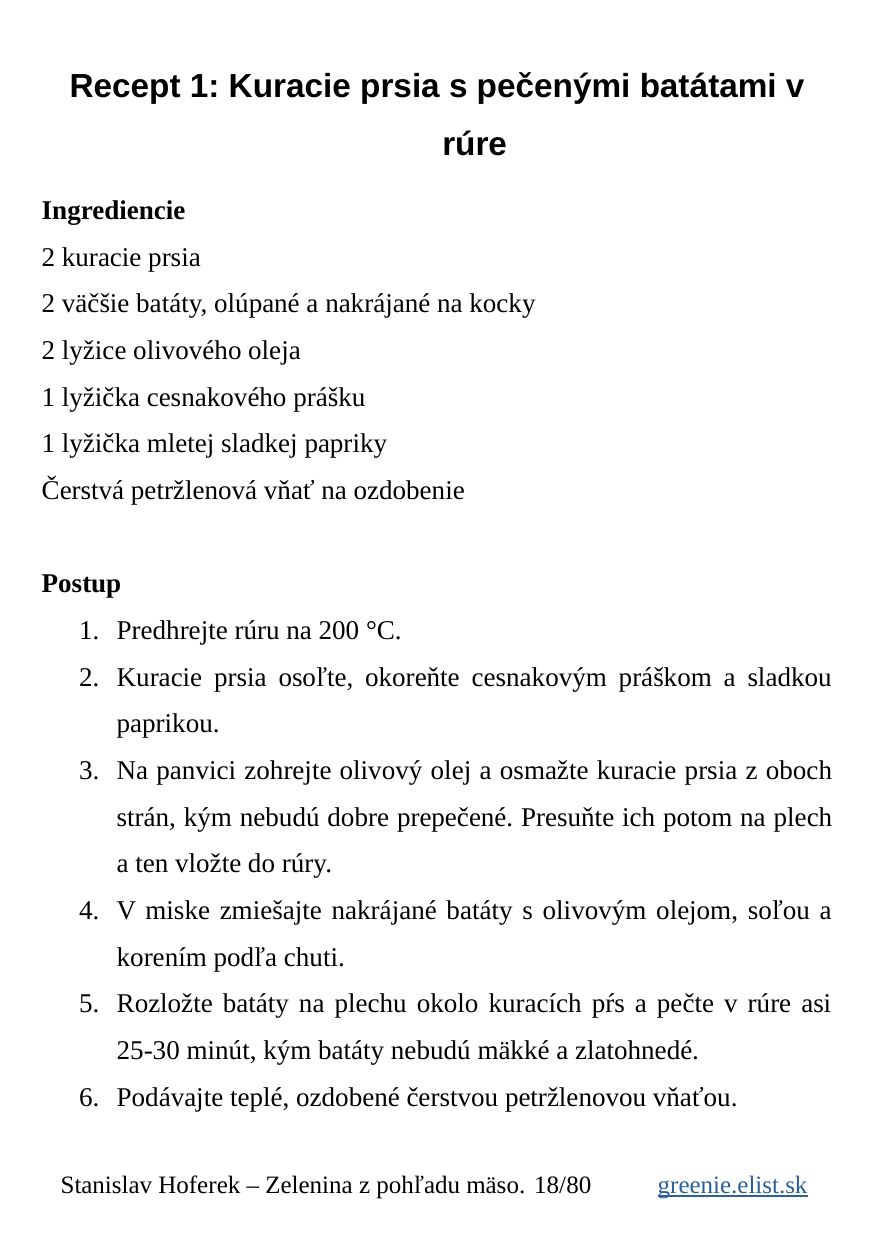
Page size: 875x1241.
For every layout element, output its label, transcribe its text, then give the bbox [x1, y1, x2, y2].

list Predhrejte rúru na 200 °C. [79, 614, 833, 645]
text 1 lyžička cesnakového prášku [41, 381, 833, 412]
list Podávajte teplé, ozdobené čerstvou petržlenovou vňaťou. [79, 1081, 833, 1112]
text 2 lyžice olivového oleja [41, 334, 833, 365]
list Kuracie prsia osoľte, okoreňte cesnakovým práškom a sladkou paprikou. [79, 661, 833, 738]
text 2 väčšie batáty, olúpané a nakrájané na kocky [41, 287, 833, 318]
text Čerstvá petržlenová vňať na ozdobenie [41, 474, 833, 505]
text Postup [41, 567, 833, 598]
text Ingrediencie [41, 194, 833, 225]
list Rozložte batáty na plechu okolo kuracích pŕs a pečte v rúre asi 25-30 minút, kým batáty nebudú mäkké a zlatohnedé. [79, 987, 833, 1065]
subtitle Recept 1: Kuracie prsia s pečenými batátami v rúre [41, 66, 833, 162]
text 2 kuracie prsia [41, 241, 833, 272]
text 1 lyžička mletej sladkej papriky [41, 427, 833, 458]
list V miske zmiešajte nakrájané batáty s olivovým olejom, soľou a korením podľa chuti. [79, 894, 833, 972]
list Na panvici zohrejte olivový olej a osmažte kuracie prsia z oboch strán, kým nebudú dobre prepečené. Presuňte ich potom na plech a ten vložte do rúry. [79, 754, 833, 878]
